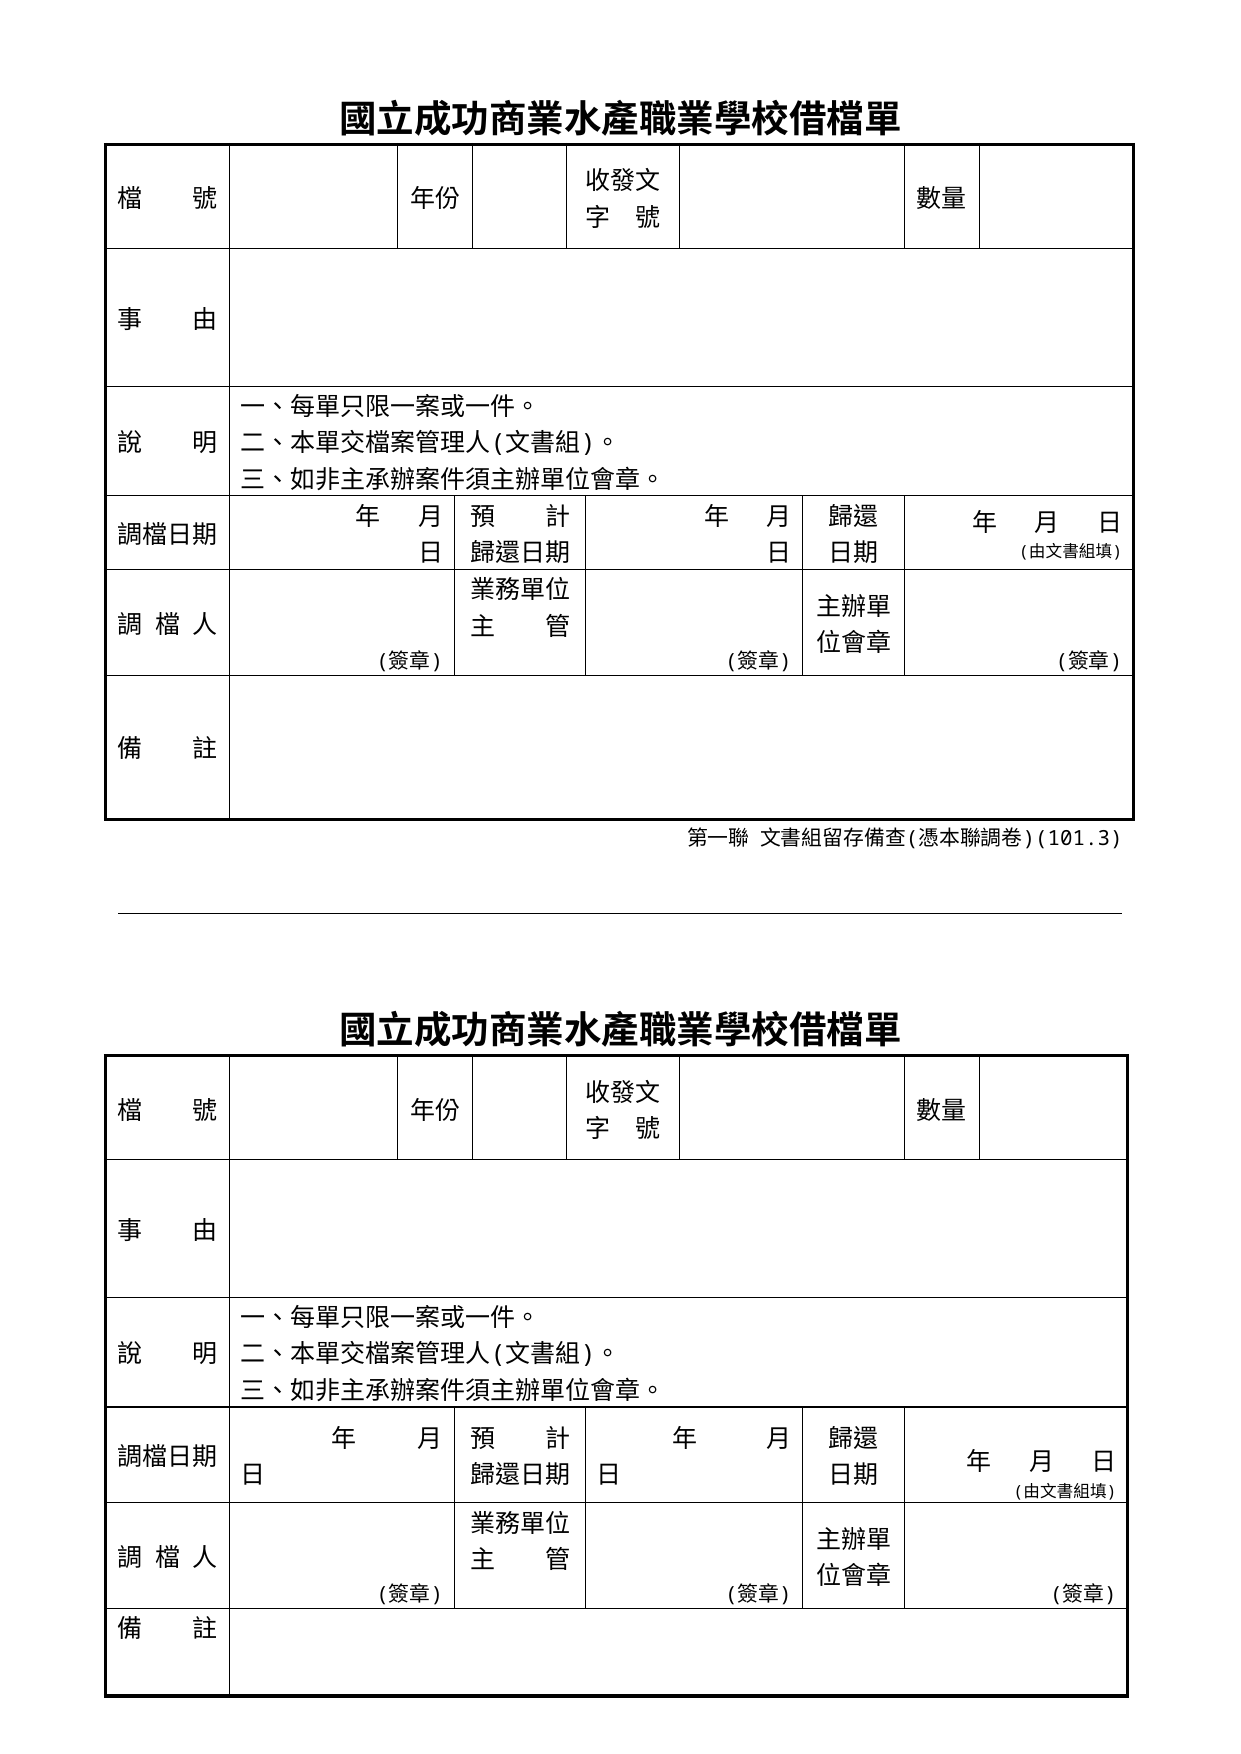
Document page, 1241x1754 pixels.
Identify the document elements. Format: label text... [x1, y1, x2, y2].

table_cell 預 計 歸還日期 [455, 496, 585, 569]
table_cell 調 檔 人 [107, 1503, 229, 1608]
table_cell 主辦單位會章 [803, 570, 904, 675]
table_header 收發文 字 號 [567, 146, 679, 248]
text 國立成功商業水產職業學校借檔單 [118, 1000, 1122, 1054]
table_header 年份 [398, 146, 472, 248]
table_header [230, 1057, 397, 1159]
text 第一聯 文書組留存備查(憑本聯調卷)(101.3) [118, 821, 1122, 851]
table_cell 年 月 日 (由文書組填) [905, 496, 1132, 569]
table_header [980, 146, 1132, 248]
table_header 檔 號 [107, 1057, 229, 1159]
table_cell 事 由 [107, 1160, 229, 1297]
table_header [473, 146, 566, 248]
table_cell 歸還 日期 [803, 496, 904, 569]
table_cell [230, 676, 1132, 818]
table_cell 業務單位主 管 [455, 1503, 585, 1608]
text 國立成功商業水產職業學校借檔單 [118, 89, 1122, 143]
table_cell 調檔日期 [107, 496, 229, 569]
table_header 數量 [905, 1057, 979, 1159]
table_cell 年 月 日 [586, 1408, 802, 1502]
table_header [680, 1057, 904, 1159]
table_header 數量 [905, 146, 979, 248]
table_cell (簽章) [230, 570, 454, 675]
table_cell 一、每單只限一案或一件。 二、本單交檔案管理人(文書組)。 三、如非主承辦案件須主辦單位會章。 [230, 387, 1132, 495]
table_cell 歸還 日期 [803, 1408, 904, 1502]
table_header 檔 號 [107, 146, 229, 248]
table_header 年份 [398, 1057, 472, 1159]
table_cell 備 註 [107, 1609, 229, 1694]
table_cell 預 計 歸還日期 [455, 1408, 585, 1502]
table_cell 年 月 日 [586, 496, 802, 569]
table_cell 說 明 [107, 1298, 229, 1406]
table_header [230, 146, 397, 248]
table_cell 一、每單只限一案或一件。 二、本單交檔案管理人(文書組)。 三、如非主承辦案件須主辦單位會章。 [230, 1298, 1126, 1406]
table_cell [230, 249, 1132, 386]
table_cell (簽章) [586, 1503, 802, 1608]
table_header 收發文 字 號 [567, 1057, 679, 1159]
table_cell 年 月 日 [230, 1408, 454, 1502]
table_header [680, 146, 904, 248]
table_header [980, 1057, 1126, 1159]
table_cell 調 檔 人 [107, 570, 229, 675]
table_cell 年 月 日 (由文書組填) [905, 1408, 1126, 1502]
table_header [473, 1057, 566, 1159]
table_cell [230, 1160, 1126, 1297]
table_cell 年 月 日 [230, 496, 454, 569]
table_cell (簽章) [905, 1503, 1126, 1608]
table_cell (簽章) [905, 570, 1132, 675]
table_cell (簽章) [586, 570, 802, 675]
table_cell 說 明 [107, 387, 229, 495]
table_cell 事 由 [107, 249, 229, 386]
table_cell 備 註 [107, 676, 229, 818]
table_cell 業務單位主 管 [455, 570, 585, 675]
table_cell (簽章) [230, 1503, 454, 1608]
table_cell 主辦單位會章 [803, 1503, 904, 1608]
table_cell 調檔日期 [107, 1408, 229, 1502]
table_cell [230, 1609, 1126, 1694]
